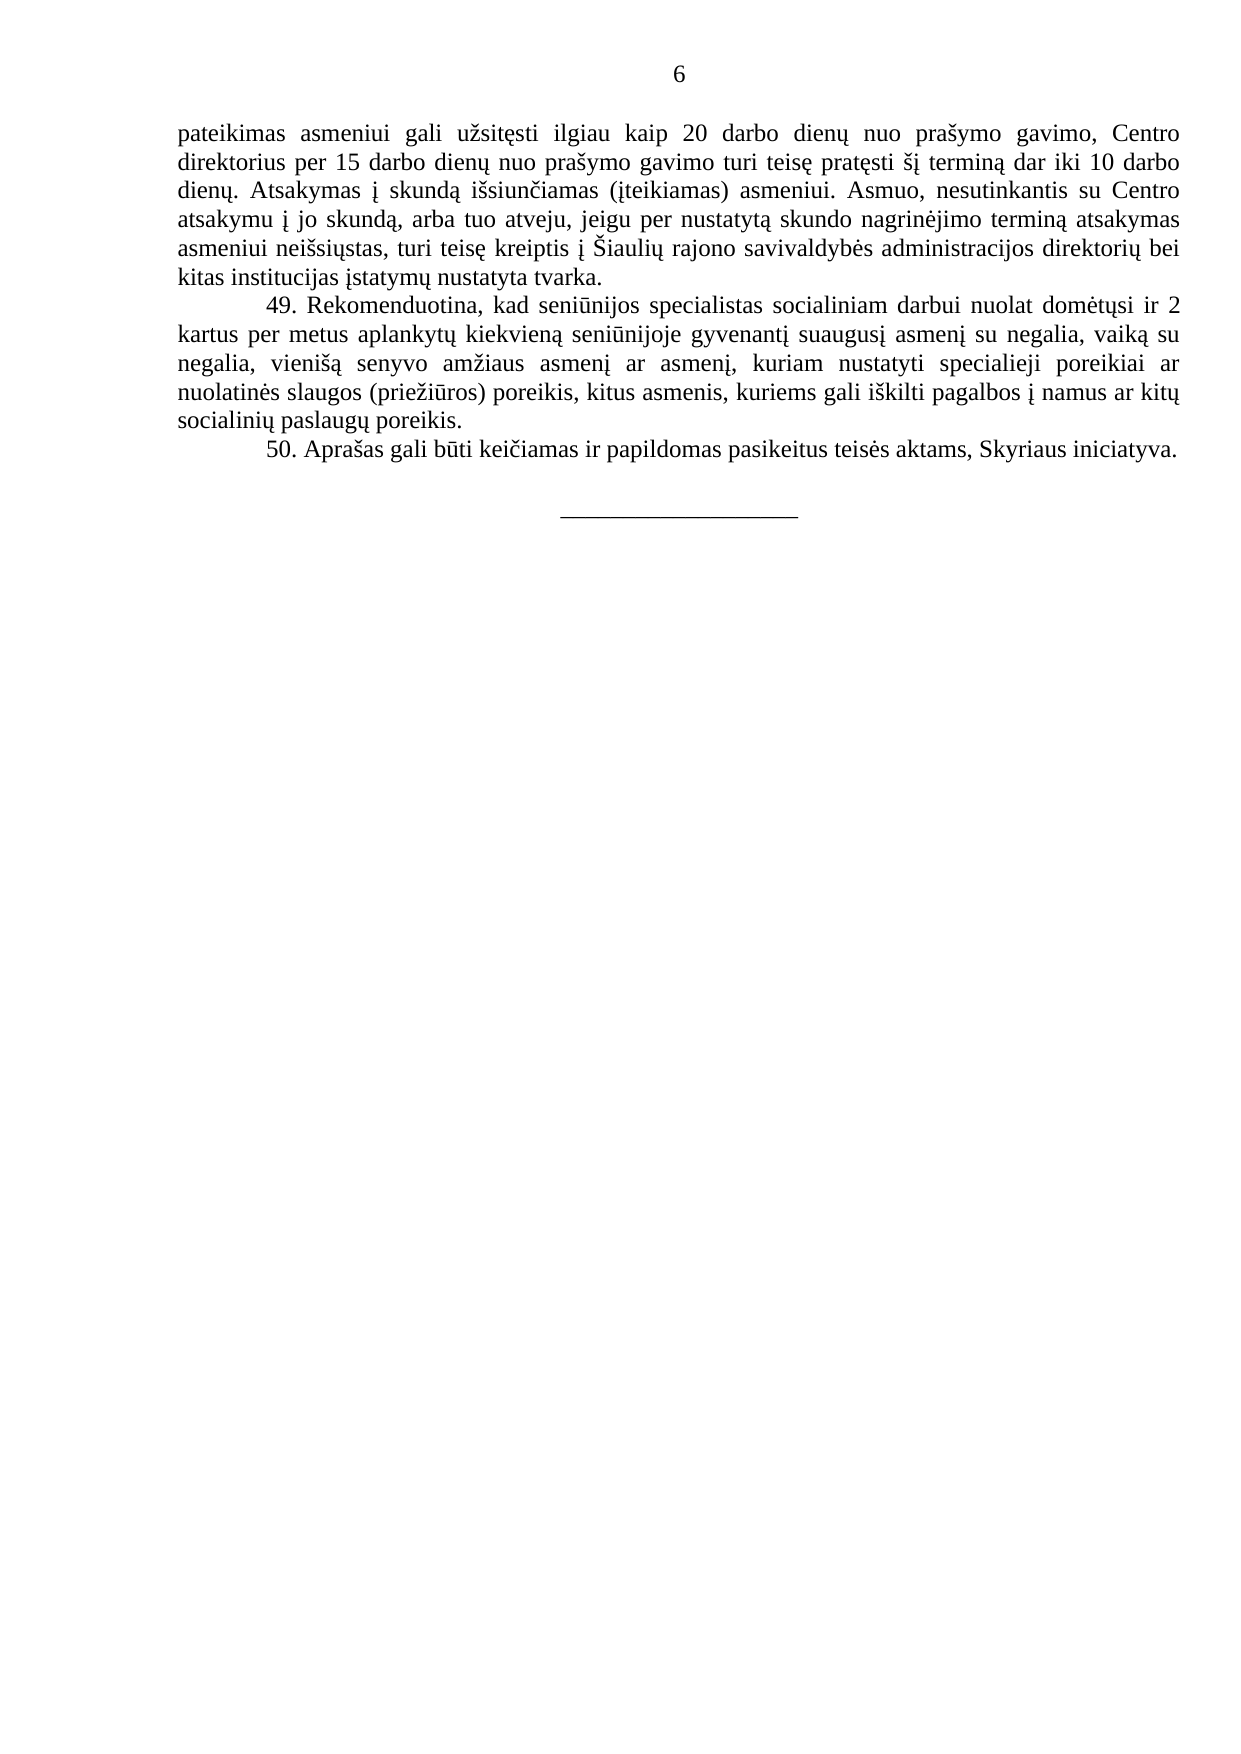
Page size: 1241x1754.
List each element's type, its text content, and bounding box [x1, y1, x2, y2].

text 50. Aprašas gali būti keičiamas ir papildomas pasikeitus teisės aktams, Skyriaus iniciatyva. [177, 434, 1181, 463]
text pateikimas asmeniui gali užsitęsti ilgiau kaip 20 darbo dienų nuo prašymo gavimo, Centro direktorius per 15 darbo dienų nuo prašymo gavimo turi teisę pratęsti šį terminą dar iki 10 darbo dienų. Atsakymas į skundą išsiunčiamas (įteikiamas) asmeniui. Asmuo, nesutinkantis su Centro atsakymu į jo skundą, arba tuo atveju, jeigu per nustatytą skundo nagrinėjimo terminą atsakymas asmeniui neišsiųstas, turi teisę kreiptis į Šiaulių rajono savivaldybės administracijos direktorių bei kitas institucijas įstatymų nustatyta tvarka. [177, 118, 1181, 291]
text 49. Rekomenduotina, kad seniūnijos specialistas socialiniam darbui nuolat domėtųsi ir 2 kartus per metus aplankytų kiekvieną seniūnijoje gyvenantį suaugusį asmenį su negalia, vaiką su negalia, vienišą senyvo amžiaus asmenį ar asmenį, kuriam nustatyti specialieji poreikiai ar nuolatinės slaugos (priežiūros) poreikis, kitus asmenis, kuriems gali iškilti pagalbos į namus ar kitų socialinių paslaugų poreikis. [177, 291, 1181, 434]
text ___________________ [177, 492, 1181, 521]
